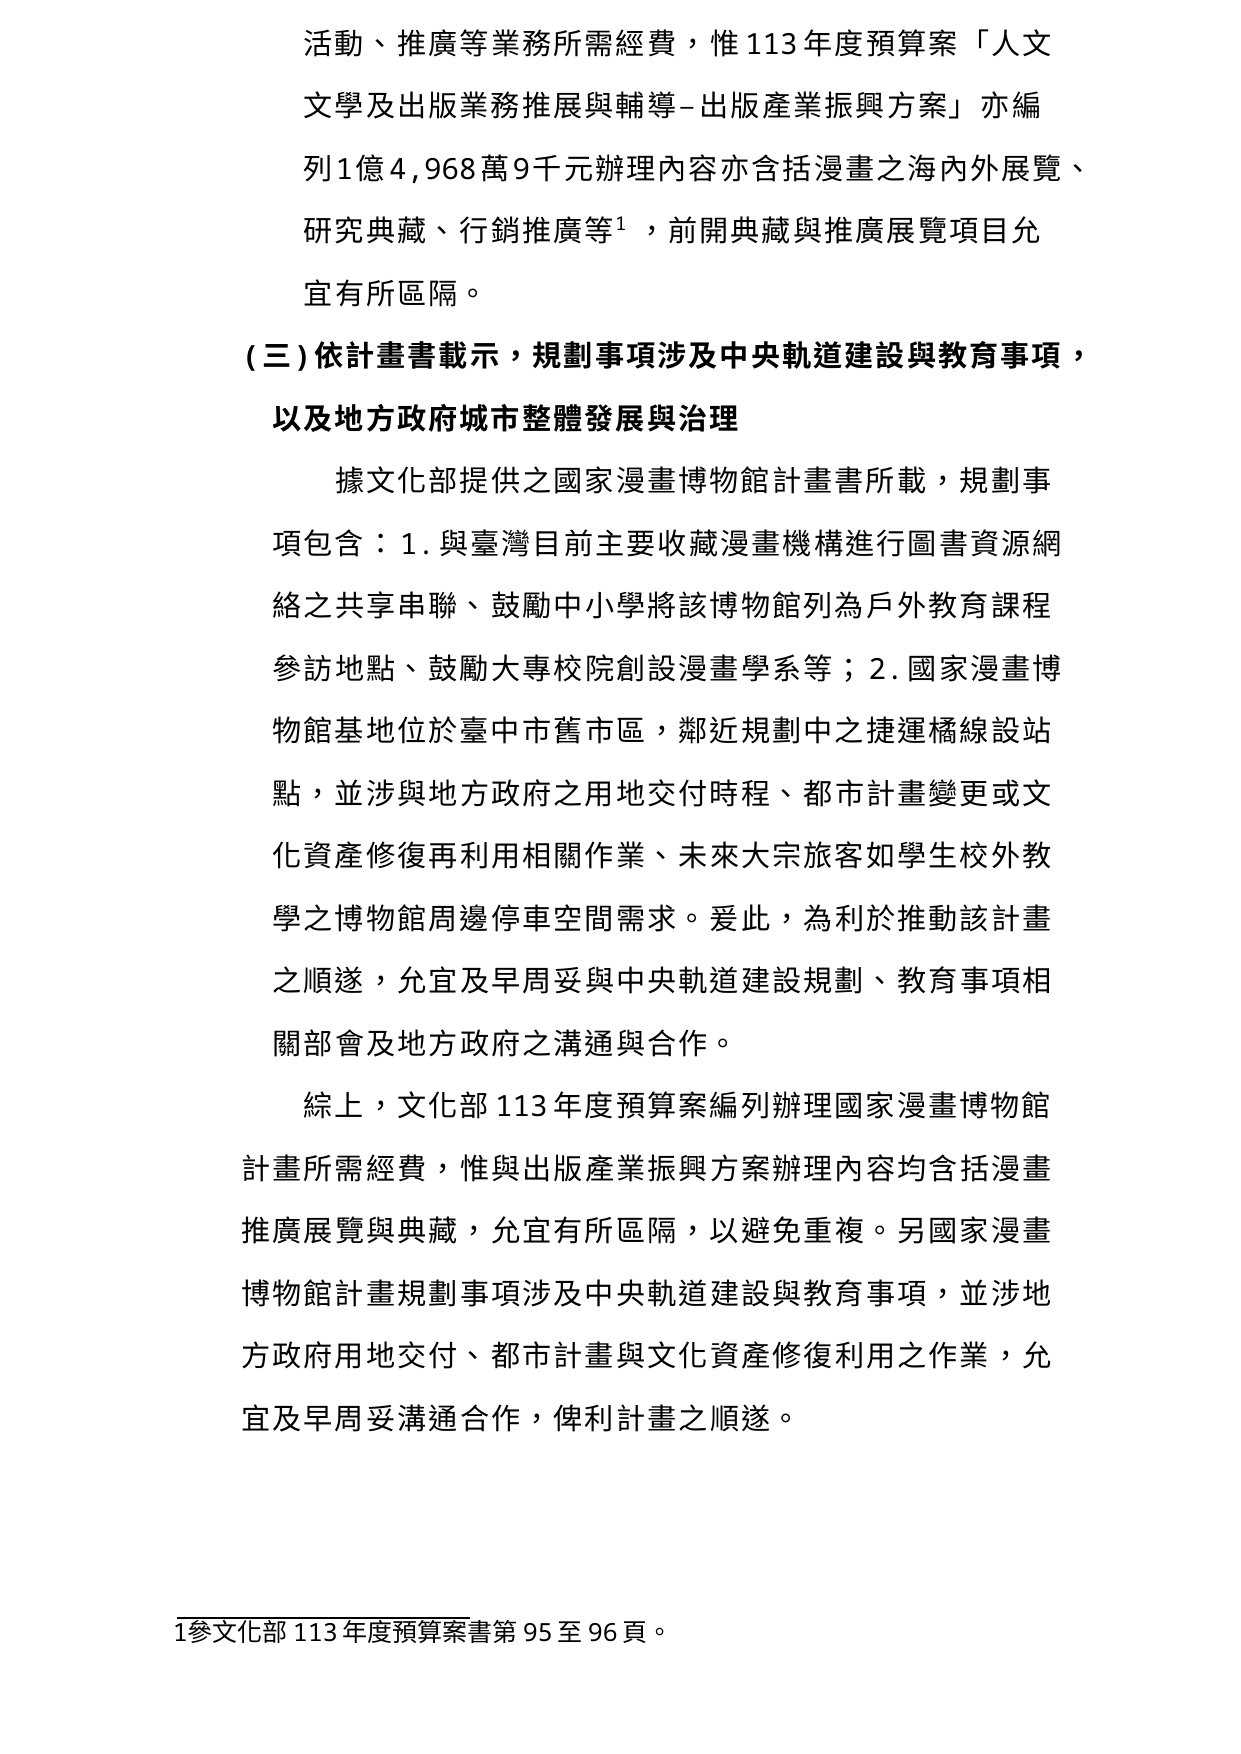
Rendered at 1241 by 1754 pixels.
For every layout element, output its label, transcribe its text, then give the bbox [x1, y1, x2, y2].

text 據文化部提供之國家漫畫博物館計畫書所載，規劃事項包含：1.與臺灣目前主要收藏漫畫機構進行圖書資源網絡之共享串聯、鼓勵中小學將該博物館列為戶外教育課程參訪地點、鼓勵大專校院創設漫畫學系等；2.國家漫畫博物館基地位於臺中市舊市區，鄰近規劃中之捷運橘線設站點，並涉與地方政府之用地交付時程、都市計畫變更或文化資產修復再利用相關作業、未來大宗旅客如學生校外教學之博物館周邊停車空間需求。爰此，為利於推動該計畫之順遂，允宜及早周妥與中央軌道建設規劃、教育事項相關部會及地方政府之溝通與合作。 [266, 437, 1063, 1062]
text 綜上，文化部113年度預算案編列辦理國家漫畫博物館計畫所需經費，惟與出版產業振興方案辦理內容均含括漫畫推廣展覽與典藏，允宜有所區隔，以避免重複。另國家漫畫博物館計畫規劃事項涉及中央軌道建設與教育事項，並涉地方政府用地交付、都市計畫與文化資產修復利用之作業，允宜及早周妥溝通合作，俾利計畫之順遂。 [236, 1062, 1063, 1437]
text 2.文化部113年度預算案「人文文學及出版業務推展與輔導–國家漫畫博物館計畫」編列3億3,200萬元，辦理內容含括國家漫畫博物館史料、數位典藏、展示與徵集、活動、推廣等業務所需經費，惟113年度預算案「人文文學及出版業務推展與輔導–出版產業振興方案」亦編列1億4,968萬9千元辦理內容亦含括漫畫之海內外展覽、研究典藏、行銷推廣等，前開典藏與推廣展覽項目允宜有所區隔。 [266, 0, 1063, 312]
text (三)依計畫書載示，規劃事項涉及中央軌道建設與教育事項，以及地方政府城市整體發展與治理 [236, 312, 1063, 437]
text 參文化部113年度預算案書第95至96頁。 [173, 1618, 1063, 1648]
